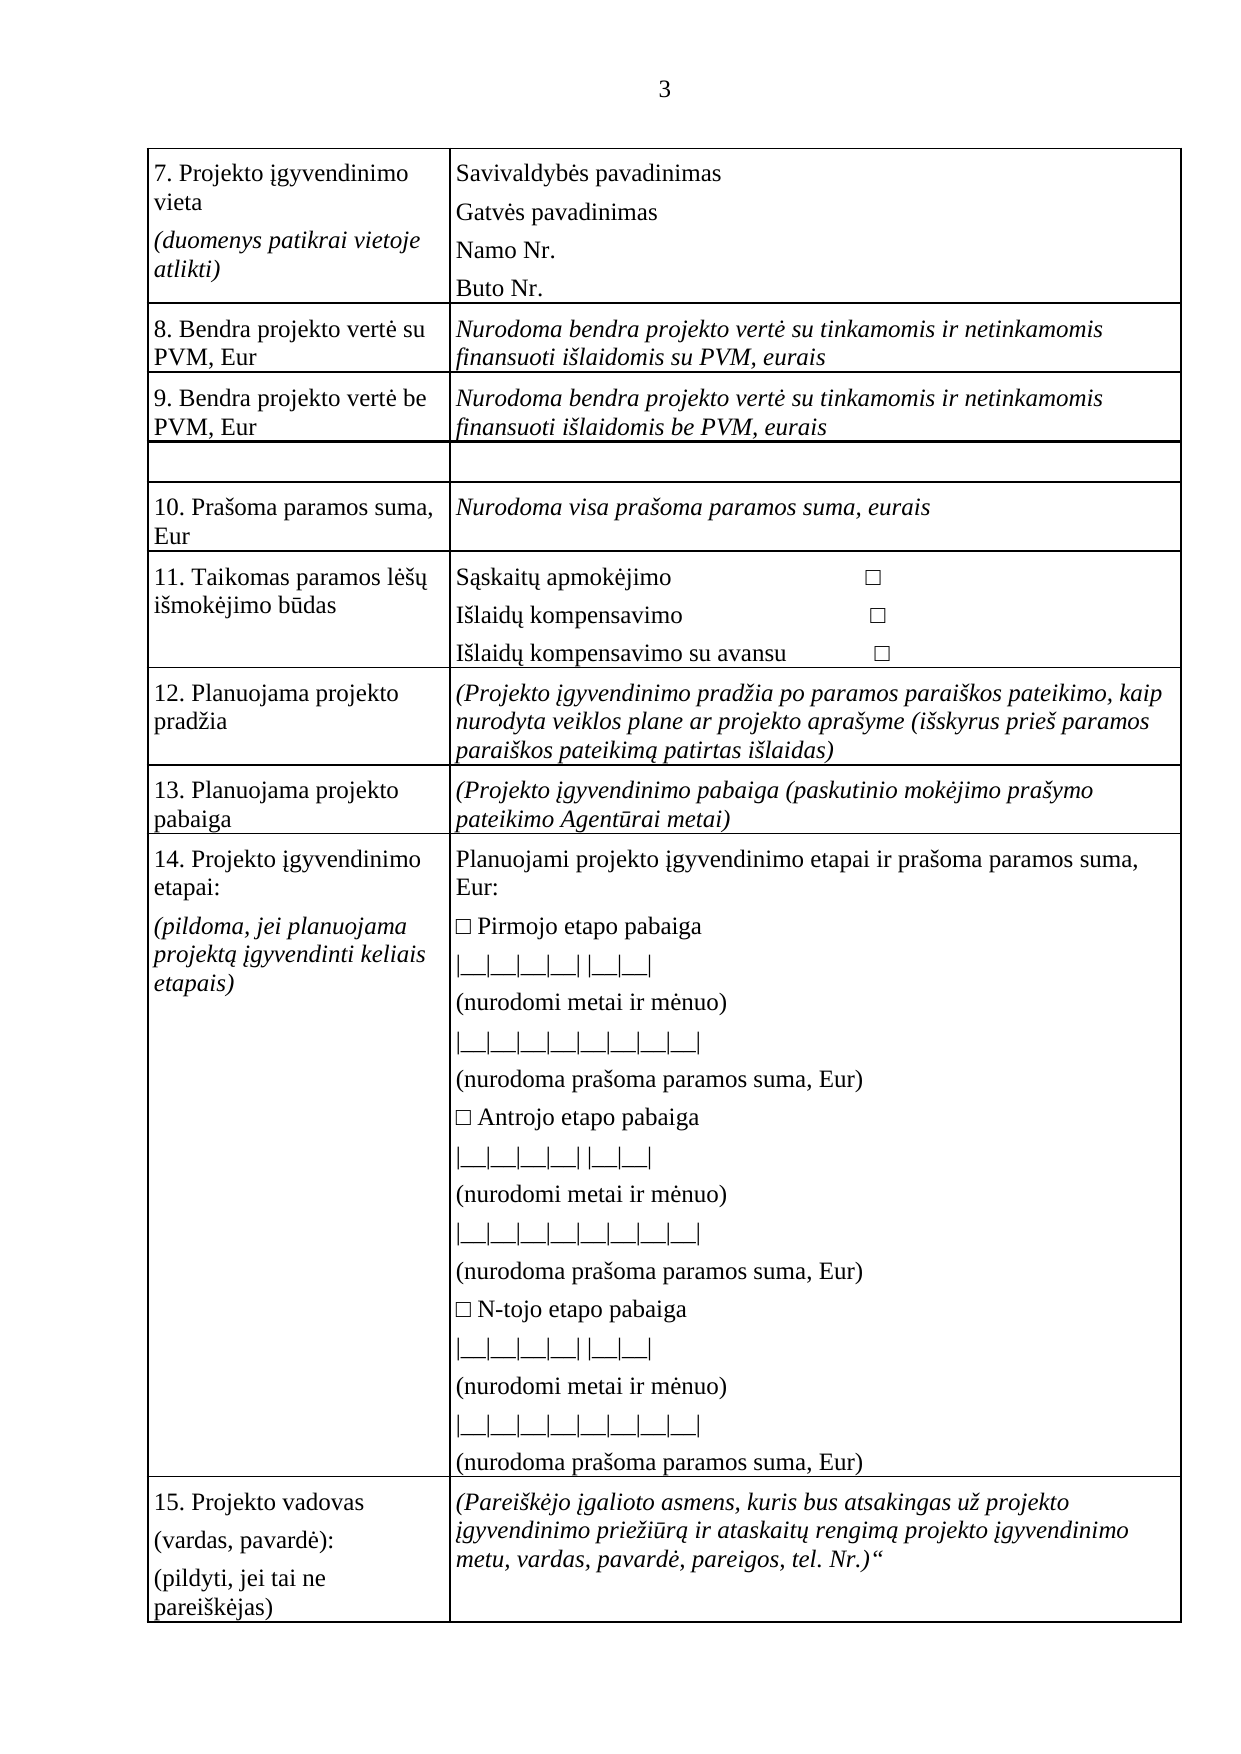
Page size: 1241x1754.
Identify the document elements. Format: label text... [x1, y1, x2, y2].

table_cell (Projekto įgyvendinimo pradžia po paramos paraiškos pateikimo, kaip nurodyta veiklos plane ar projekto aprašyme (išskyrus prieš paramos paraiškos pateikimą patirtas išlaidas) [451, 668, 1180, 764]
table_cell 13. Planuojama projekto pabaiga [149, 766, 449, 833]
table_cell 7. Projekto įgyvendinimo vieta (duomenys patikrai vietoje atlikti) [149, 149, 449, 302]
table_cell [451, 443, 1180, 481]
table_cell (Pareiškėjo įgalioto asmens, kuris bus atsakingas už projekto įgyvendinimo priežiūrą ir ataskaitų rengimą projekto įgyvendinimo metu, vardas, pavardė, pareigos, tel. Nr.)“ [451, 1477, 1180, 1621]
table_cell 9. Bendra projekto vertė be PVM, Eur [149, 373, 449, 440]
table_cell 14. Projekto įgyvendinimo etapai: (pildoma, jei planuojama projektą įgyvendinti keliais etapais) [149, 834, 449, 1476]
table_cell Nurodoma bendra projekto vertė su tinkamomis ir netinkamomis finansuoti išlaidomis su PVM, eurais [451, 304, 1180, 371]
table_cell 11. Taikomas paramos lėšų išmokėjimo būdas [149, 552, 449, 667]
table_cell Sąskaitų apmokėjimo □ Išlaidų kompensavimo □ Išlaidų kompensavimo su avansu □ [451, 552, 1180, 667]
table_cell 10. Prašoma paramos suma, Eur [149, 483, 449, 550]
table_cell Planuojami projekto įgyvendinimo etapai ir prašoma paramos suma, Eur: □ Pirmojo etapo pabaiga |__|__|__|__| |__|__| (nurodomi metai ir mėnuo) |__|__|__|__|__|__|__|__| (nurodoma prašoma paramos suma, Eur) □ Antrojo etapo pabaiga |__|__|__|__| |__|__| (nurodomi metai ir mėnuo) |__|__|__|__|__|__|__|__| (nurodoma prašoma paramos suma, Eur) □ N-tojo etapo pabaiga |__|__|__|__| |__|__| (nurodomi metai ir mėnuo) |__|__|__|__|__|__|__|__| (nurodoma prašoma paramos suma, Eur) [451, 834, 1180, 1476]
table_cell Nurodoma bendra projekto vertė su tinkamomis ir netinkamomis finansuoti išlaidomis be PVM, eurais [451, 373, 1180, 440]
table_cell 8. Bendra projekto vertė su PVM, Eur [149, 304, 449, 371]
table_cell 15. Projekto vadovas (vardas, pavardė): (pildyti, jei tai ne pareiškėjas) [149, 1477, 449, 1621]
table_cell 12. Planuojama projekto pradžia [149, 668, 449, 764]
table_cell Nurodoma visa prašoma paramos suma, eurais [451, 483, 1180, 550]
table_cell [149, 443, 449, 481]
table_cell Savivaldybės pavadinimas Gatvės pavadinimas Namo Nr. Buto Nr. [451, 149, 1180, 302]
table_cell (Projekto įgyvendinimo pabaiga (paskutinio mokėjimo prašymo pateikimo Agentūrai metai) [451, 766, 1180, 833]
